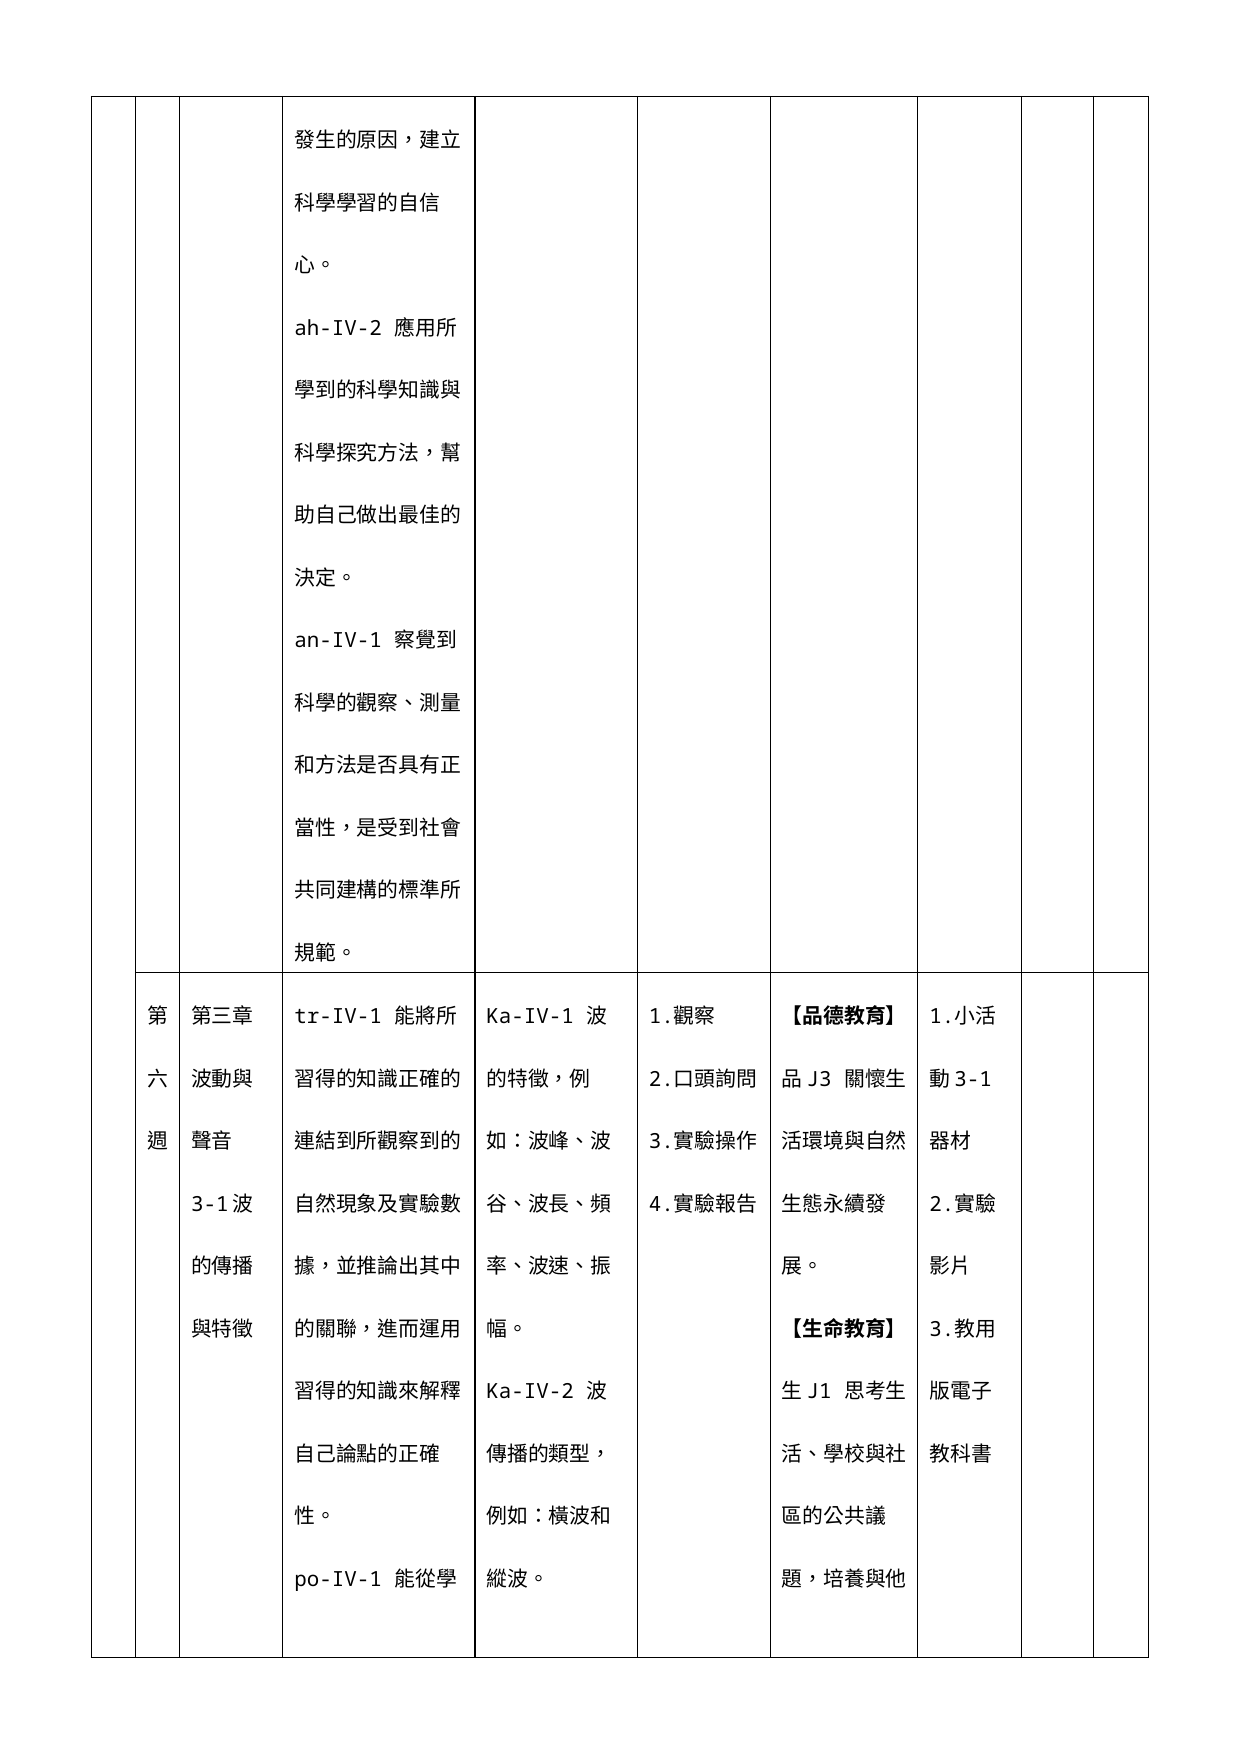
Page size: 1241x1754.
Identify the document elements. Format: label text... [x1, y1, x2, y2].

table_cell 發生的原因，建立科學學習的自信心。 ah-IV-2 應用所學到的科學知識與科學探究方法，幫助自己做出最佳的決定。 an-IV-1 察覺到科學的觀察、測量和方法是否具有正當性，是受到社會共同建構的標準所規範。 [283, 97, 474, 972]
table_cell [1094, 97, 1148, 972]
table_cell 1.觀察 2.口頭詢問 3.實驗操作 4.實驗報告 [638, 973, 770, 1657]
table_cell tr-IV-1 能將所習得的知識正確的連結到所觀察到的自然現象及實驗數據，並推論出其中的關聯，進而運用習得的知識來解釋自己論點的正確性。 po-IV-1 能從學 [283, 973, 474, 1657]
table_cell 第三章波動與聲音 3-1波的傳播與特徵 [180, 973, 282, 1657]
table_cell [1022, 97, 1093, 972]
table_cell [136, 97, 179, 972]
table_cell 第六週 [136, 973, 179, 1657]
table_cell [476, 97, 637, 972]
table_cell 1.小活動3-1器材 2.實驗影片 3.教用版電子教科書 [918, 973, 1021, 1657]
table_cell [918, 97, 1021, 972]
table_cell [771, 97, 917, 972]
table_cell [1022, 973, 1093, 1657]
table_cell 【品德教育】 品J3 關懷生活環境與自然生態永續發展。 【生命教育】 生J1 思考生活、學校與社區的公共議題，培養與他 [771, 973, 917, 1657]
table_cell [638, 97, 770, 972]
table_cell [180, 97, 282, 972]
table_cell [92, 97, 135, 1657]
table_cell Ka-IV-1 波的特徵，例如：波峰、波谷、波長、頻率、波速、振幅。 Ka-IV-2 波傳播的類型，例如：橫波和縱波。 [476, 973, 637, 1657]
table_cell [1094, 973, 1148, 1657]
